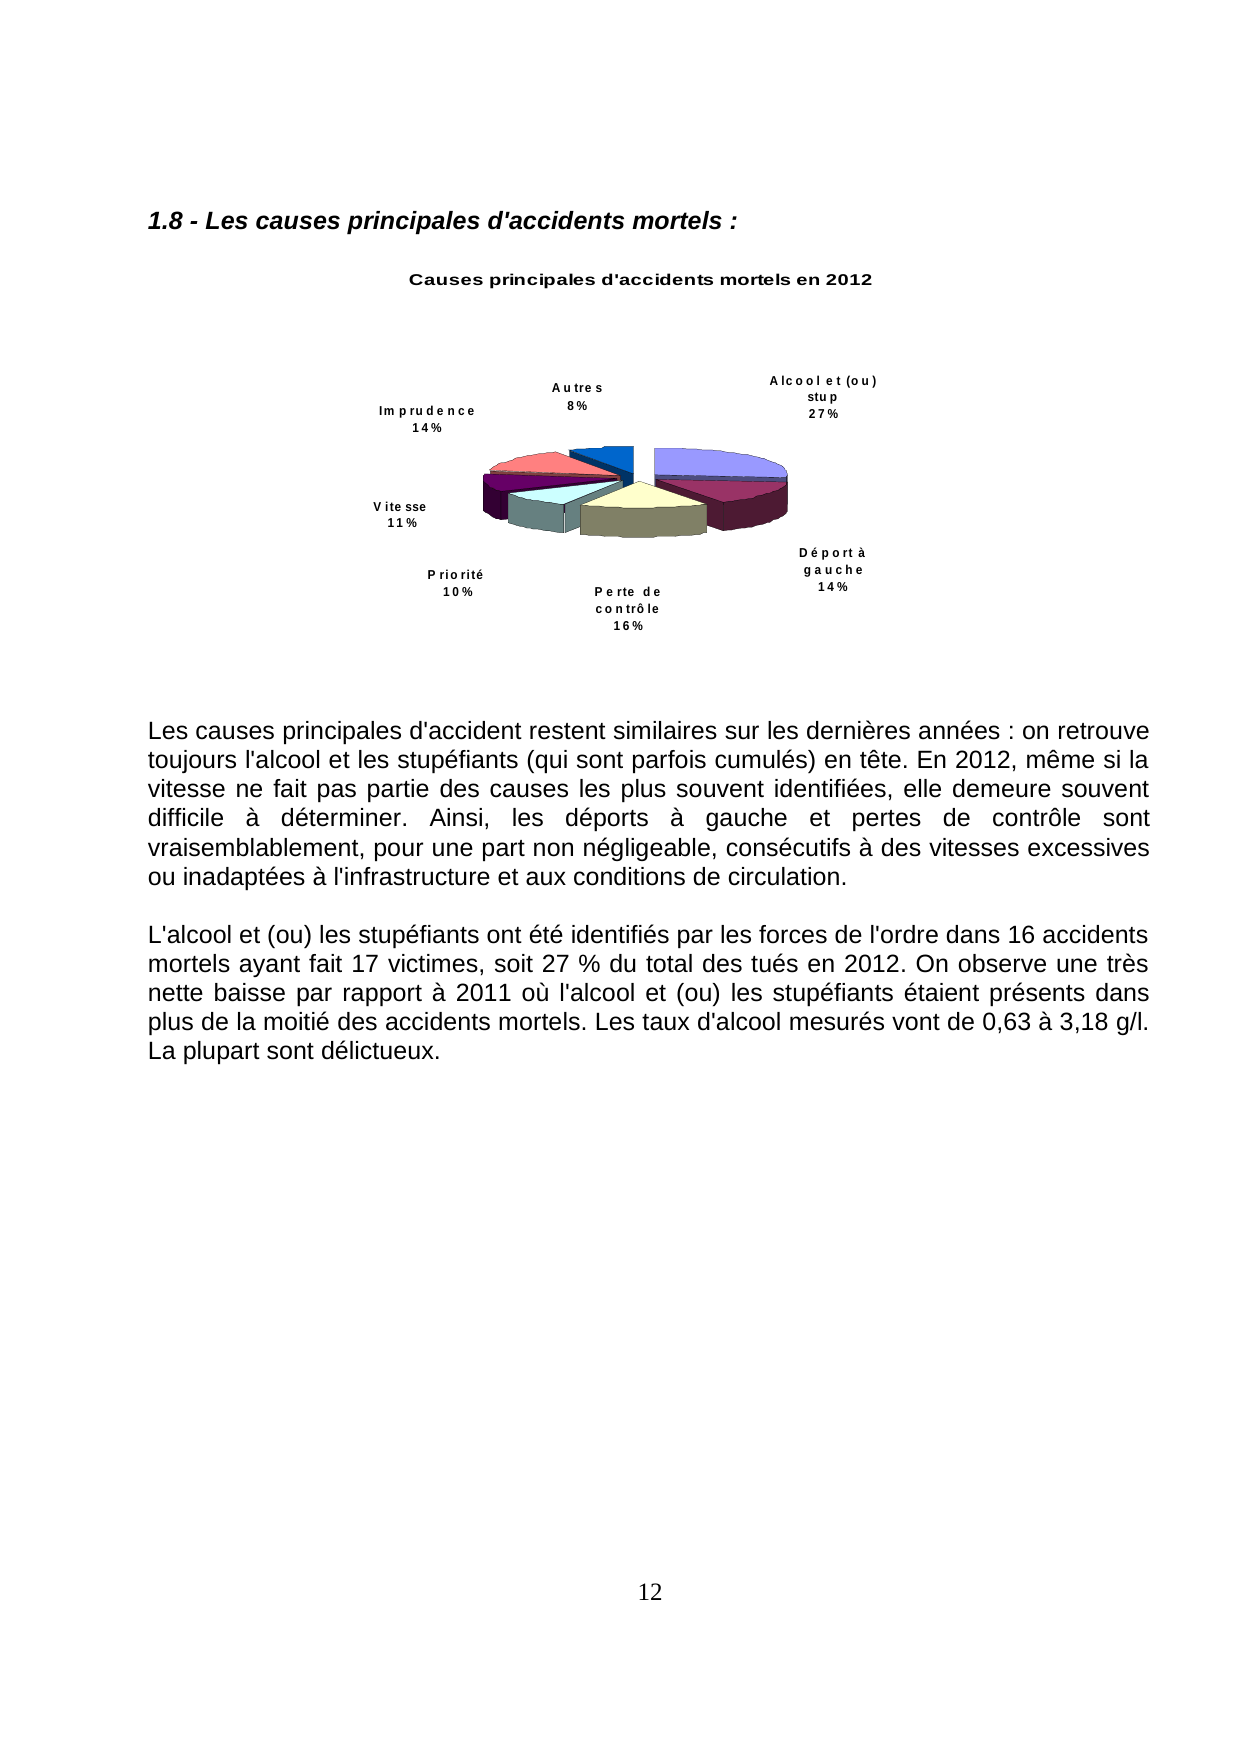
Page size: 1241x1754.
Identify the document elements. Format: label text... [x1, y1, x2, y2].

subtitle 1.8 - Les causes principales d'accidents mortels : [148, 206, 1152, 235]
text Les causes principales d'accident restent similaires sur les dernières années : on retrouve toujours l'alcool et les stupéfiants (qui sont parfois cumulés) en tête. En 2012, même si la vitesse ne fait pas partie des causes les plus souvent identifiées, elle demeure souvent difficile à déterminer. Ainsi, les déports à gauche et pertes de contrôle sont vraisemblablement, pour une part non négligeable, consécutifs à des vitesses excessives ou inadaptées à l'infrastructure et aux conditions de circulation. [148, 716, 1152, 891]
text L'alcool et (ou) les stupéfiants ont été identifiés par les forces de l'ordre dans 16 accidents mortels ayant fait 17 victimes, soit 27 % du total des tués en 2012. On observe une très nette baisse par rapport à 2011 où l'alcool et (ou) les stupéfiants étaient présents dans plus de la moitié des accidents mortels. Les taux d'alcool mesurés vont de 0,63 à 3,18 g/l. La plupart sont délictueux. [148, 919, 1152, 1065]
